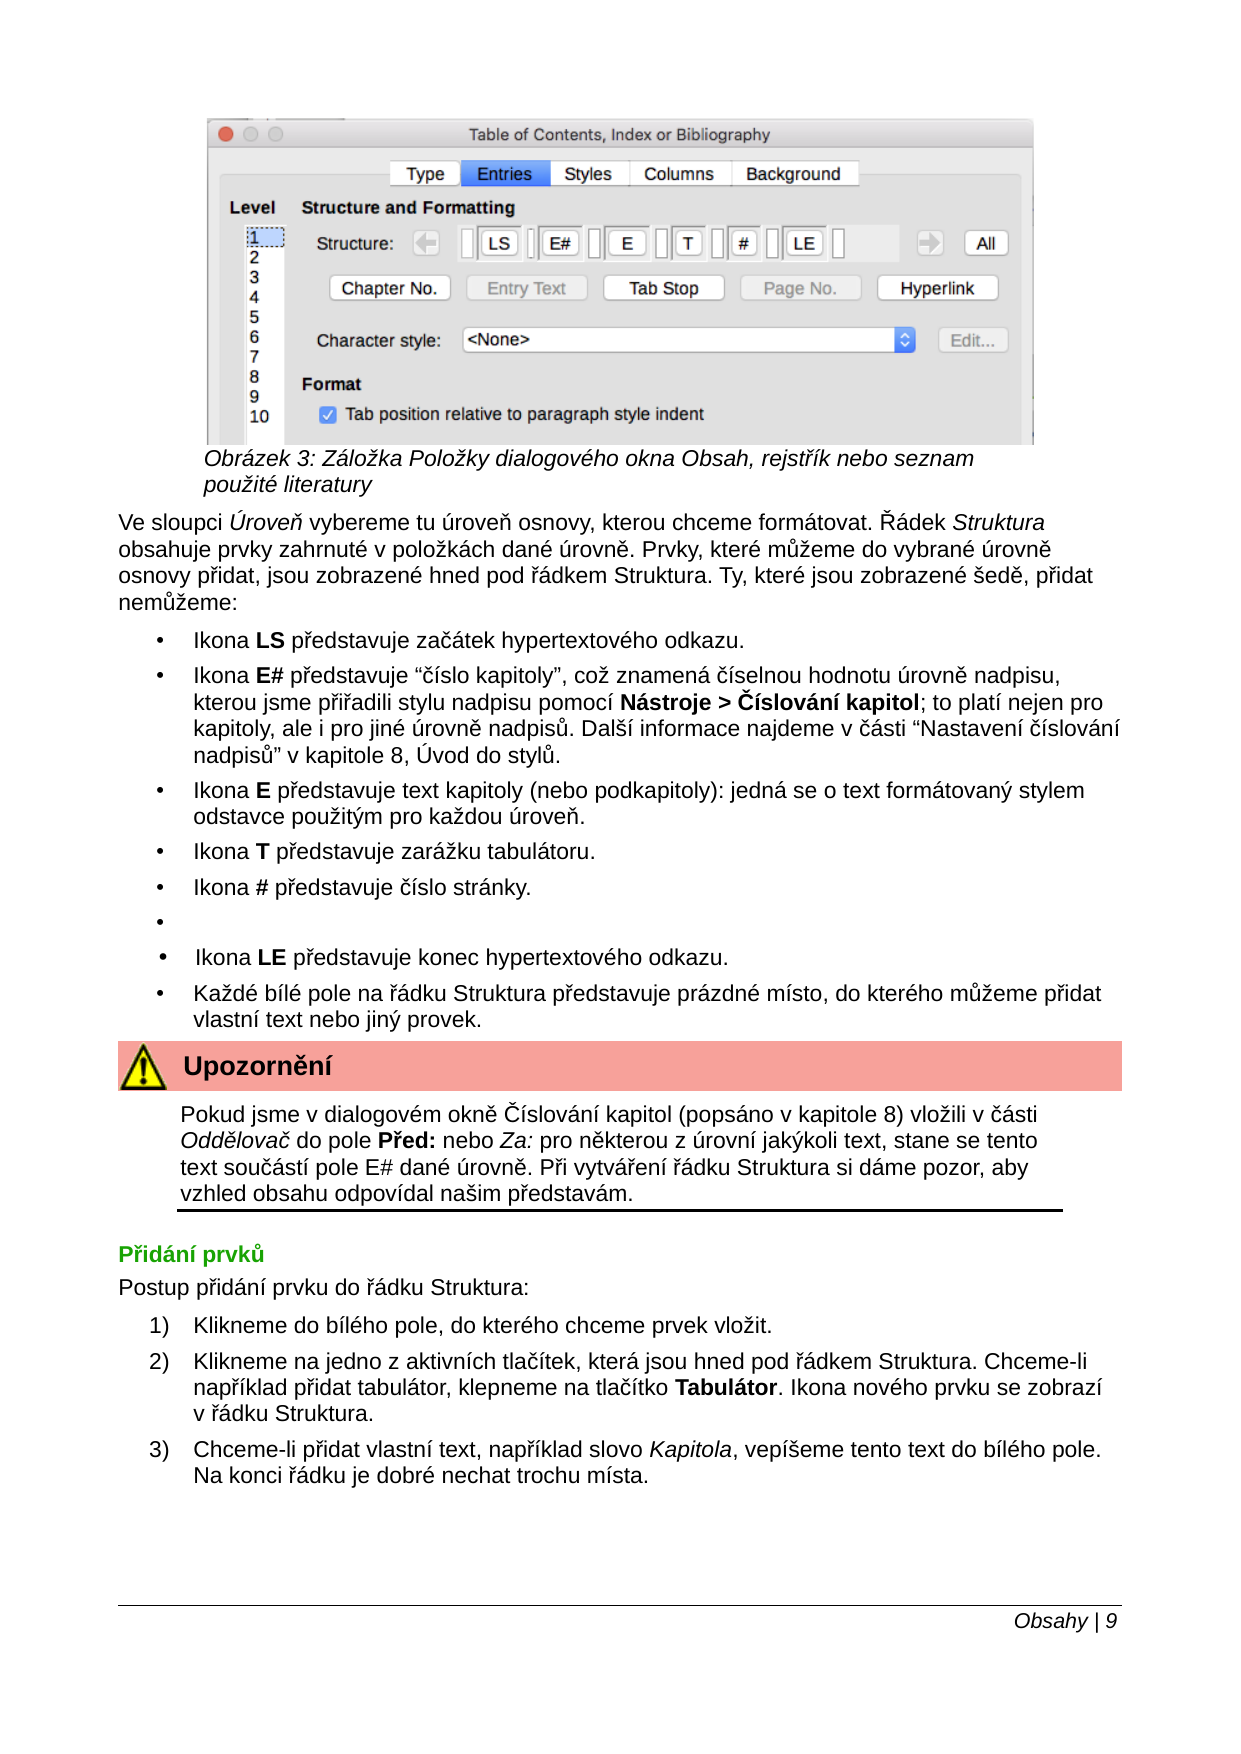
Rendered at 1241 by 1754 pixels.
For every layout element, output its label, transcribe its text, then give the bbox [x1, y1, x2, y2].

list Klikneme do bílého pole, do kterého chceme prvek vložit. [169, 1312, 1122, 1339]
subtitle Přidání prvků [118, 1241, 1122, 1267]
list Postup přidání prvku do řádku Struktura: [118, 1273, 1122, 1300]
list Ikona E představuje text kapitoly (nebo podkapitoly): jedná se o text formátovaný stylem odstavce použitým pro každou úroveň. [156, 777, 1122, 829]
list Ikona LE představuje konec hypertextového odkazu. [156, 944, 1122, 971]
list Ikona T představuje zarážku tabulátoru. [156, 838, 1122, 865]
list Ikona E# představuje “číslo kapitoly”, což znamená číselnou hodnotu úrovně nadpisu, kterou jsme přiřadili stylu nadpisu pomocí Nástroje > Číslování kapitol; to platí nejen pro kapitoly, ale i pro jiné úrovně nadpisů. Další informace najdeme v části “Nastavení číslování nadpisů” v kapitole 8, Úvod do stylů. [156, 662, 1122, 768]
list Ve sloupci Úroveň vybereme tu úroveň osnovy, kterou chceme formátovat. Řádek Struktura obsahuje prvky zahrnuté v položkách dané úrovně. Prvky, které můžeme do vybrané úrovně osnovy přidat, jsou zobrazené hned pod řádkem Struktura. Ty, které jsou zobrazené šedě, přidat nemůžeme: [118, 509, 1122, 615]
picture [119, 1042, 167, 1090]
list Ikona # představuje číslo stránky. [156, 873, 1122, 900]
text Obrázek 3: Záložka Položky dialogového okna Obsah, rejstřík nebo seznam použité literatury [203, 118, 1037, 497]
list Chceme-li přidat vlastní text, například slovo Kapitola, vepíšeme tento text do bílého pole. Na konci řádku je dobré nechat trochu místa. [169, 1436, 1122, 1488]
list Každé bílé pole na řádku Struktura představuje prázdné místo, do kterého můžeme přidat vlastní text nebo jiný provek. [156, 980, 1122, 1032]
text Pokud jsme v dialogovém okně Číslování kapitol (popsáno v kapitole 8) vložili v části Oddělovač do pole Před: nebo Za: pro některou z úrovní jakýkoli text, stane se tento text součástí pole E# dané úrovně. Při vytváření řádku Struktura si dáme pozor, aby vzhled obsahu odpovídal našim představám. [177, 1098, 1063, 1209]
list Ikona LS představuje začátek hypertextového odkazu. [156, 627, 1122, 654]
list Klikneme na jedno z aktivních tlačítek, která jsou hned pod řádkem Struktura. Chceme-li například přidat tabulátor, klepneme na tlačítko Tabulátor. Ikona nového prvku se zobrazí v řádku Struktura. [169, 1348, 1122, 1427]
subtitle Upozornění [118, 1041, 1122, 1091]
picture [206, 118, 1034, 445]
